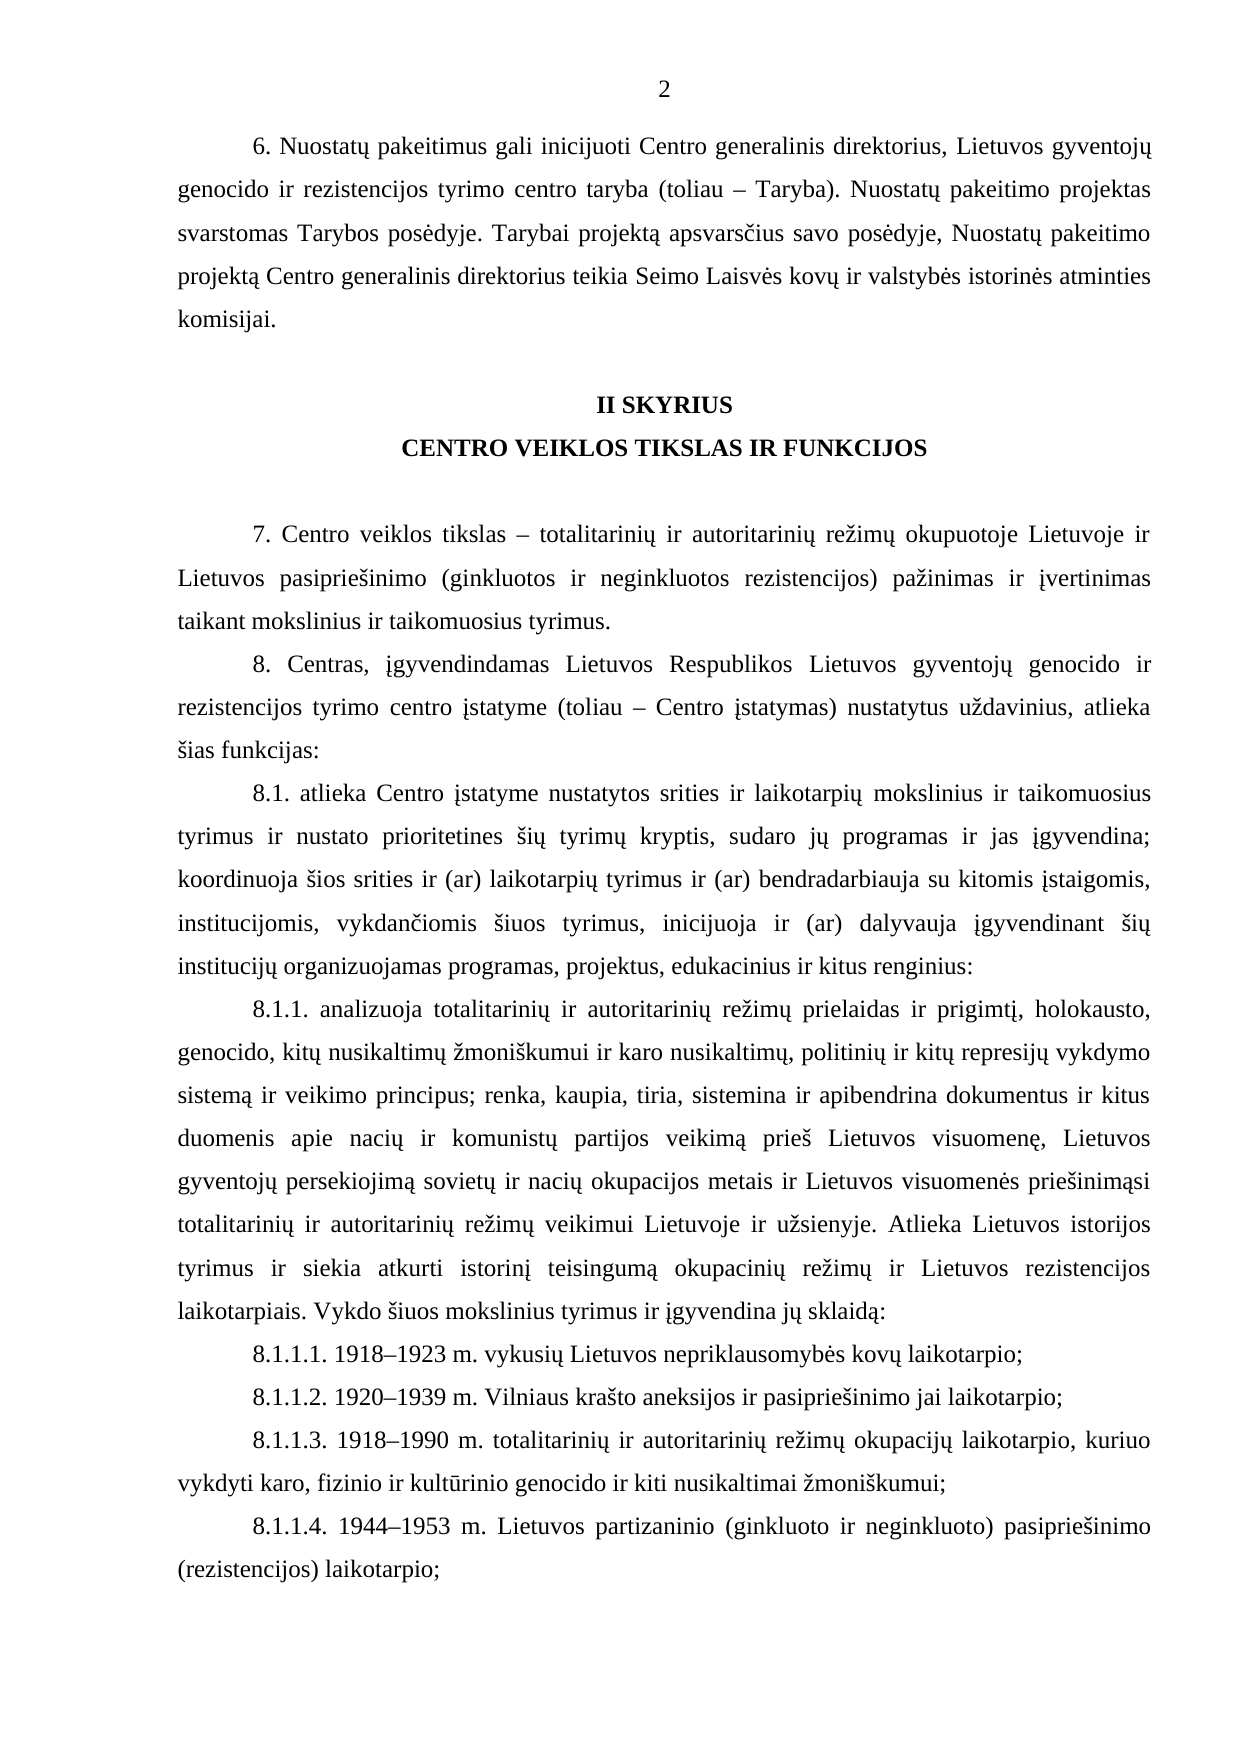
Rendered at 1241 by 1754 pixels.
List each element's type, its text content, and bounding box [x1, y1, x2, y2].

text 8.1.1.4. 1944–1953 m. Lietuvos partizaninio (ginkluoto ir neginkluoto) pasipriešinimo (rezistencijos) laikotarpio; [177, 1511, 1152, 1583]
text 8.1.1. analizuoja totalitarinių ir autoritarinių režimų prielaidas ir prigimtį, holokausto, genocido, kitų nusikaltimų žmoniškumui ir karo nusikaltimų, politinių ir kitų represijų vykdymo sistemą ir veikimo principus; renka, kaupia, tiria, sistemina ir apibendrina dokumentus ir kitus duomenis apie nacių ir komunistų partijos veikimą prieš Lietuvos visuomenę, Lietuvos gyventojų persekiojimą sovietų ir nacių okupacijos metais ir Lietuvos visuomenės priešinimąsi totalitarinių ir autoritarinių režimų veikimui Lietuvoje ir užsienyje. Atlieka Lietuvos istorijos tyrimus ir siekia atkurti istorinį teisingumą okupacinių režimų ir Lietuvos rezistencijos laikotarpiais. Vykdo šiuos mokslinius tyrimus ir įgyvendina jų sklaidą: [177, 994, 1152, 1324]
text 7. Centro veiklos tikslas – totalitarinių ir autoritarinių režimų okupuotoje Lietuvoje ir Lietuvos pasipriešinimo (ginkluotos ir neginkluotos rezistencijos) pažinimas ir įvertinimas taikant mokslinius ir taikomuosius tyrimus. [177, 519, 1152, 634]
text 8.1.1.2. 1920–1939 m. Vilniaus krašto aneksijos ir pasipriešinimo jai laikotarpio; [177, 1382, 1152, 1411]
text 8.1.1.3. 1918–1990 m. totalitarinių ir autoritarinių režimų okupacijų laikotarpio, kuriuo vykdyti karo, fizinio ir kultūrinio genocido ir kiti nusikaltimai žmoniškumui; [177, 1425, 1152, 1497]
text 8. Centras, įgyvendindamas Lietuvos Respublikos Lietuvos gyventojų genocido ir rezistencijos tyrimo centro įstatyme (toliau – Centro įstatymas) nustatytus uždavinius, atlieka šias funkcijas: [177, 649, 1152, 764]
text 8.1. atlieka Centro įstatyme nustatytos srities ir laikotarpių mokslinius ir taikomuosius tyrimus ir nustato prioritetines šių tyrimų kryptis, sudaro jų programas ir jas įgyvendina; koordinuoja šios srities ir (ar) laikotarpių tyrimus ir (ar) bendradarbiauja su kitomis įstaigomis, institucijomis, vykdančiomis šiuos tyrimus, inicijuoja ir (ar) dalyvauja įgyvendinant šių institucijų organizuojamas programas, projektus, edukacinius ir kitus renginius: [177, 778, 1152, 979]
text CENTRO VEIKLOS TIKSLAS IR FUNKCIJOS [177, 433, 1152, 462]
text II SKYRIUS [177, 390, 1152, 419]
text 6. Nuostatų pakeitimus gali inicijuoti Centro generalinis direktorius, Lietuvos gyventojų genocido ir rezistencijos tyrimo centro taryba (toliau – Taryba). Nuostatų pakeitimo projektas svarstomas Tarybos posėdyje. Tarybai projektą apsvarsčius savo posėdyje, Nuostatų pakeitimo projektą Centro generalinis direktorius teikia Seimo Laisvės kovų ir valstybės istorinės atminties komisijai. [177, 131, 1152, 333]
text 8.1.1.1. 1918–1923 m. vykusių Lietuvos nepriklausomybės kovų laikotarpio; [177, 1339, 1152, 1368]
